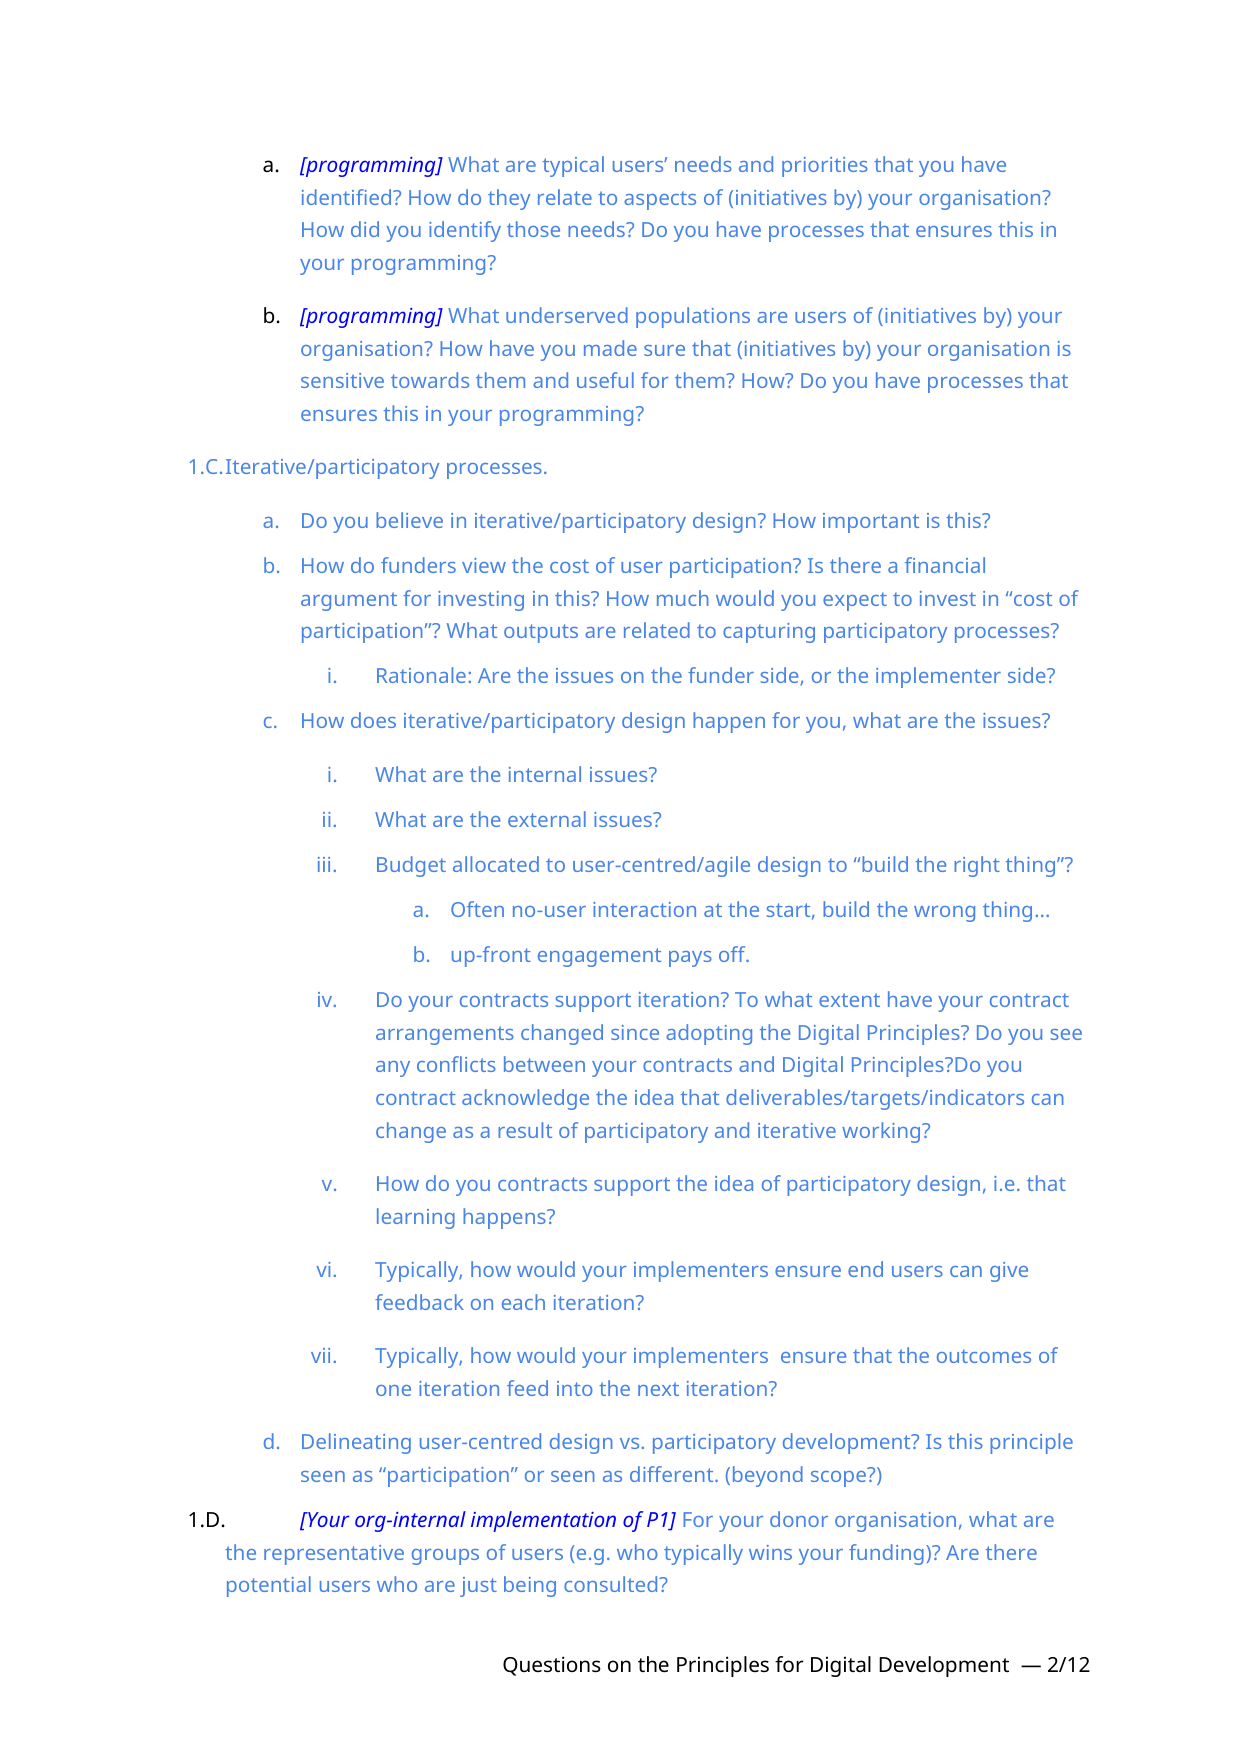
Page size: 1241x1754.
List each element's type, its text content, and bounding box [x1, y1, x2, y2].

list What are the external issues? [337, 805, 1090, 833]
list Typically, how would your implementers ensure end users can give feedback on each iteration? [337, 1255, 1090, 1316]
list Rationale: Are the issues on the funder side, or the implementer side? [337, 661, 1090, 690]
list Iterative/participatory processes. [187, 452, 1090, 481]
list Budget allocated to user-centred/agile design to “build the right thing”? [337, 850, 1090, 878]
list [programming] What underserved populations are users of (initiatives by) your organisation? How have you made sure that (initiatives by) your organisation is sensitive towards them and useful for them? How? Do you have processes that ensures this in your programming? [262, 301, 1090, 427]
list up-front engagement pays off. [412, 940, 1090, 969]
list What are the internal issues? [337, 760, 1090, 788]
list Do you believe in iterative/participatory design? How important is this? [262, 506, 1090, 534]
list [programming] What are typical users’ needs and priorities that you have identified? How do they relate to aspects of (initiatives by) your organisation? How did you identify those needs? Do you have processes that ensures this in your programming? [262, 150, 1090, 276]
list Often no-user interaction at the start, build the wrong thing… [412, 895, 1090, 924]
list Typically, how would your implementers ensure that the outcomes of one iteration feed into the next iteration? [337, 1341, 1090, 1402]
list Do your contracts support iteration? To what extent have your contract arrangements changed since adopting the Digital Principles? Do you see any conflicts between your contracts and Digital Principles?Do you contract acknowledge the idea that deliverables/targets/indicators can change as a result of participatory and iterative working? [337, 985, 1090, 1144]
list How do funders view the cost of user participation? Is there a financial argument for investing in this? How much would you expect to invest in “cost of participation”? What outputs are related to capturing participatory processes? [262, 551, 1090, 645]
list [Your org-internal implementation of P1] For your donor organisation, what are the representative groups of users (e.g. who typically wins your funding)? Are there potential users who are just being consulted? [187, 1505, 1090, 1599]
list How does iterative/participatory design happen for you, what are the issues? [262, 706, 1090, 735]
list Delineating user-centred design vs. participatory development? Is this principle seen as “participation” or seen as different. (beyond scope?) [262, 1427, 1090, 1488]
list How do you contracts support the idea of participatory design, i.e. that learning happens? [337, 1169, 1090, 1230]
